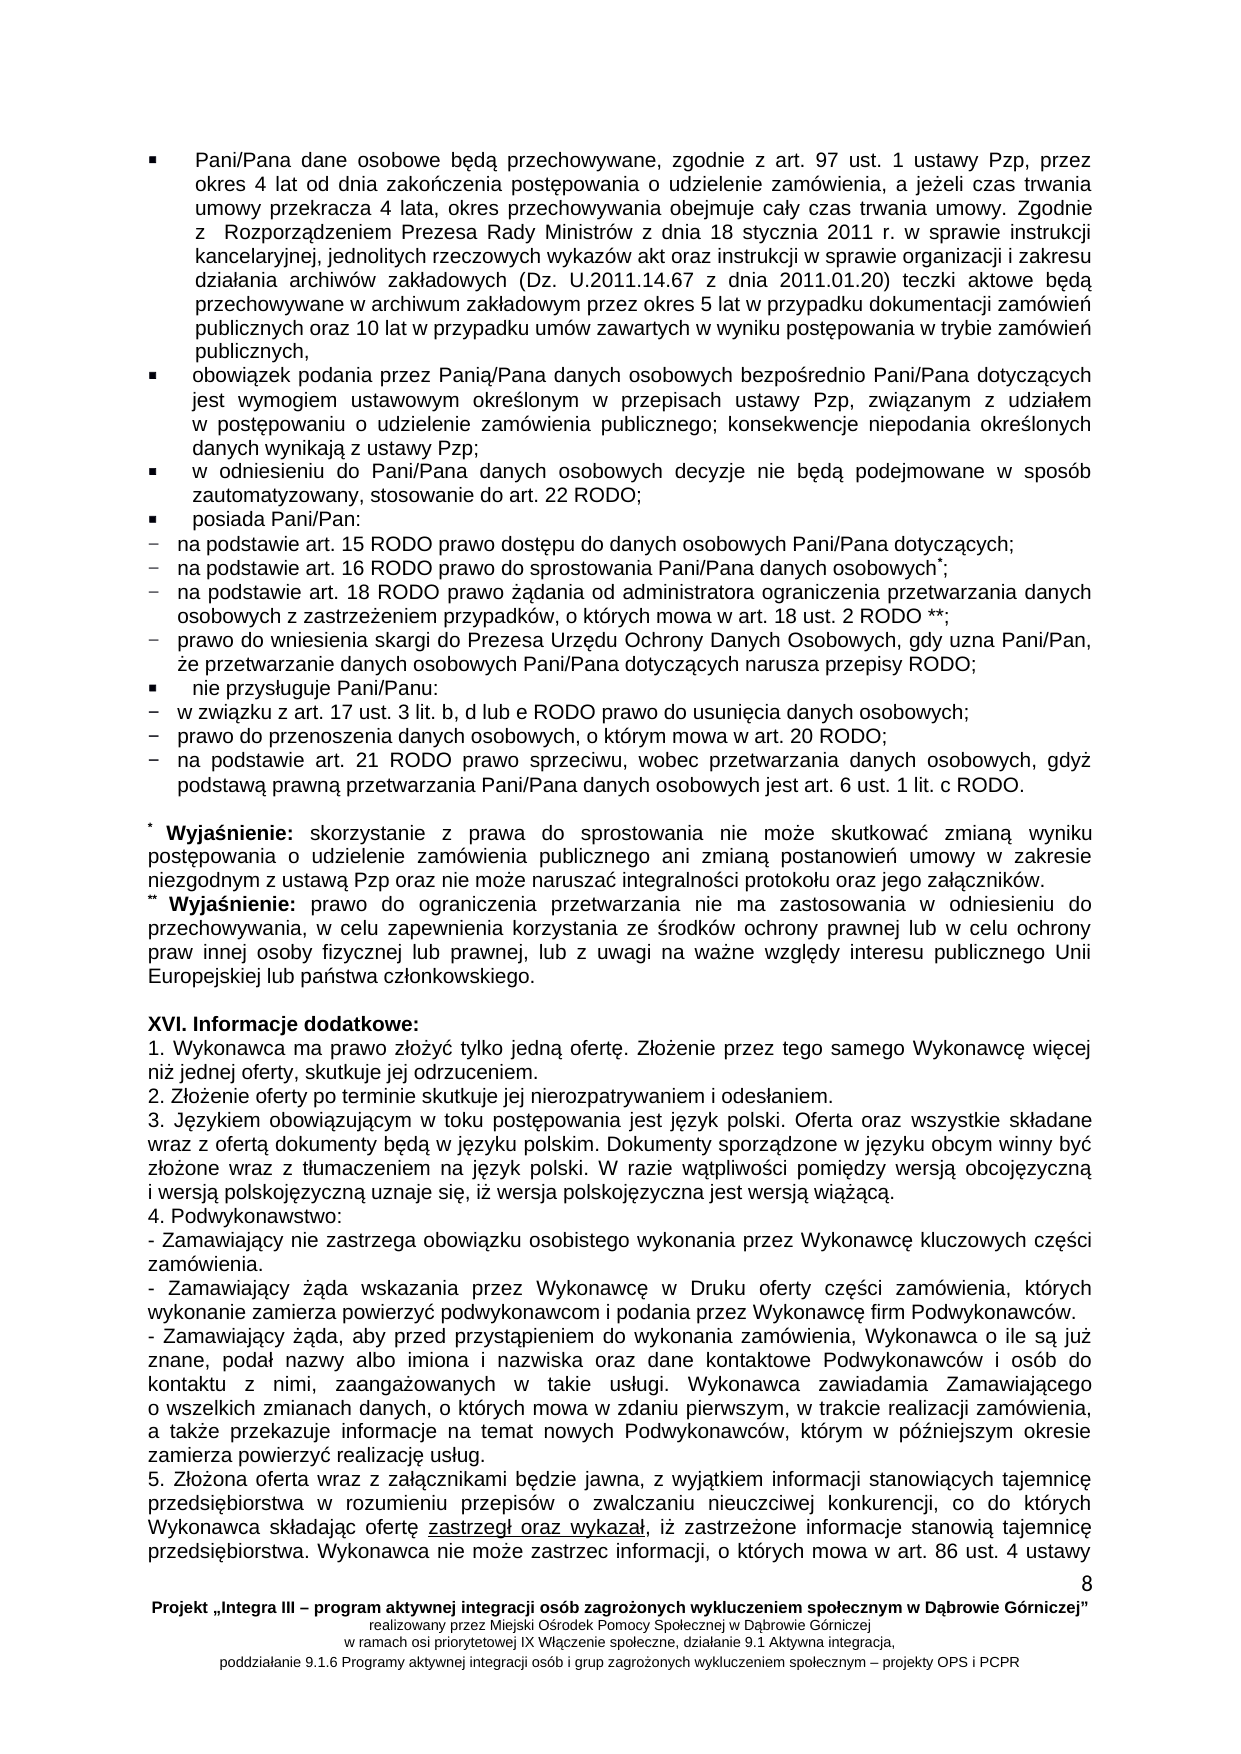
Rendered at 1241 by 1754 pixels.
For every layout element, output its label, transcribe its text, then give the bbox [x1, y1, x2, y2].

list nie przysługuje Pani/Panu: [148, 676, 1093, 700]
list 4. Podwykonawstwo: [148, 1204, 1093, 1228]
list posiada Pani/Pan: [148, 507, 1093, 531]
list w związku z art. 17 ust. 3 lit. b, d lub e RODO prawo do usunięcia danych osobowych; [148, 700, 1093, 724]
list prawo do przenoszenia danych osobowych, o którym mowa w art. 20 RODO; [148, 724, 1093, 748]
list ** Wyjaśnienie: prawo do ograniczenia przetwarzania nie ma zastosowania w odniesieniu do przechowywania, w celu zapewnienia korzystania ze środków ochrony prawnej lub w celu ochrony praw innej osoby fizycznej lub prawnej, lub z uwagi na ważne względy interesu publicznego Unii Europejskiej lub państwa członkowskiego. [148, 892, 1093, 988]
list * Wyjaśnienie: skorzystanie z prawa do sprostowania nie może skutkować zmianą wyniku postępowania o udzielenie zamówienia publicznego ani zmianą postanowień umowy w zakresie niezgodnym z ustawą Pzp oraz nie może naruszać integralności protokołu oraz jego załączników. [148, 820, 1093, 892]
list - Zamawiający nie zastrzega obowiązku osobistego wykonania przez Wykonawcę kluczowych części zamówienia. [148, 1228, 1093, 1276]
list obowiązek podania przez Panią/Pana danych osobowych bezpośrednio Pani/Pana dotyczących jest wymogiem ustawowym określonym w przepisach ustawy Pzp, związanym z udziałem w postępowaniu o udzielenie zamówienia publicznego; konsekwencje niepodania określonych danych wynikają z ustawy Pzp; [148, 363, 1093, 459]
list 3. Językiem obowiązującym w toku postępowania jest język polski. Oferta oraz wszystkie składane wraz z ofertą dokumenty będą w języku polskim. Dokumenty sporządzone w języku obcym winny być złożone wraz z tłumaczeniem na język polski. W razie wątpliwości pomiędzy wersją obcojęzyczną i wersją polskojęzyczną uznaje się, iż wersja polskojęzyczna jest wersją wiążącą. [148, 1108, 1093, 1204]
list 5. Złożona oferta wraz z załącznikami będzie jawna, z wyjątkiem informacji stanowiących tajemnicę przedsiębiorstwa w rozumieniu przepisów o zwalczaniu nieuczciwej konkurencji, co do których Wykonawca składając ofertę zastrzegł oraz wykazał, iż zastrzeżone informacje stanowią tajemnicę przedsiębiorstwa. Wykonawca nie może zastrzec informacji, o których mowa w art. 86 ust. 4 ustawy [148, 1467, 1093, 1563]
list na podstawie art. 21 RODO prawo sprzeciwu, wobec przetwarzania danych osobowych, gdyż podstawą prawną przetwarzania Pani/Pana danych osobowych jest art. 6 ust. 1 lit. c RODO. [148, 748, 1093, 796]
list w odniesieniu do Pani/Pana danych osobowych decyzje nie będą podejmowane w sposób zautomatyzowany, stosowanie do art. 22 RODO; [148, 459, 1093, 507]
text XVI. Informacje dodatkowe: [148, 1012, 1093, 1036]
list prawo do wniesienia skargi do Prezesa Urzędu Ochrony Danych Osobowych, gdy uzna Pani/Pan, że przetwarzanie danych osobowych Pani/Pana dotyczących narusza przepisy RODO; [148, 628, 1093, 676]
list Pani/Pana dane osobowe będą przechowywane, zgodnie z art. 97 ust. 1 ustawy Pzp, przez okres 4 lat od dnia zakończenia postępowania o udzielenie zamówienia, a jeżeli czas trwania umowy przekracza 4 lata, okres przechowywania obejmuje cały czas trwania umowy. Zgodnie z Rozporządzeniem Prezesa Rady Ministrów z dnia 18 stycznia 2011 r. w sprawie instrukcji kancelaryjnej, jednolitych rzeczowych wykazów akt oraz instrukcji w sprawie organizacji i zakresu działania archiwów zakładowych (Dz. U.2011.14.67 z dnia 2011.01.20) teczki aktowe będą przechowywane w archiwum zakładowym przez okres 5 lat w przypadku dokumentacji zamówień publicznych oraz 10 lat w przypadku umów zawartych w wyniku postępowania w trybie zamówień publicznych, [148, 148, 1093, 363]
list na podstawie art. 16 RODO prawo do sprostowania Pani/Pana danych osobowych*; [148, 556, 1093, 580]
list 1. Wykonawca ma prawo złożyć tylko jedną ofertę. Złożenie przez tego samego Wykonawcę więcej niż jednej oferty, skutkuje jej odrzuceniem. [148, 1036, 1093, 1084]
list - Zamawiający żąda wskazania przez Wykonawcę w Druku oferty części zamówienia, których wykonanie zamierza powierzyć podwykonawcom i podania przez Wykonawcę firm Podwykonawców. [148, 1276, 1093, 1323]
list - Zamawiający żąda, aby przed przystąpieniem do wykonania zamówienia, Wykonawca o ile są już znane, podał nazwy albo imiona i nazwiska oraz dane kontaktowe Podwykonawców i osób do kontaktu z nimi, zaangażowanych w takie usługi. Wykonawca zawiadamia Zamawiającego o wszelkich zmianach danych, o których mowa w zdaniu pierwszym, w trakcie realizacji zamówienia, a także przekazuje informacje na temat nowych Podwykonawców, którym w późniejszym okresie zamierza powierzyć realizację usług. [148, 1323, 1093, 1467]
list na podstawie art. 15 RODO prawo dostępu do danych osobowych Pani/Pana dotyczących; [148, 531, 1093, 556]
list 2. Złożenie oferty po terminie skutkuje jej nierozpatrywaniem i odesłaniem. [148, 1084, 1093, 1108]
list na podstawie art. 18 RODO prawo żądania od administratora ograniczenia przetwarzania danych osobowych z zastrzeżeniem przypadków, o których mowa w art. 18 ust. 2 RODO **; [148, 580, 1093, 628]
